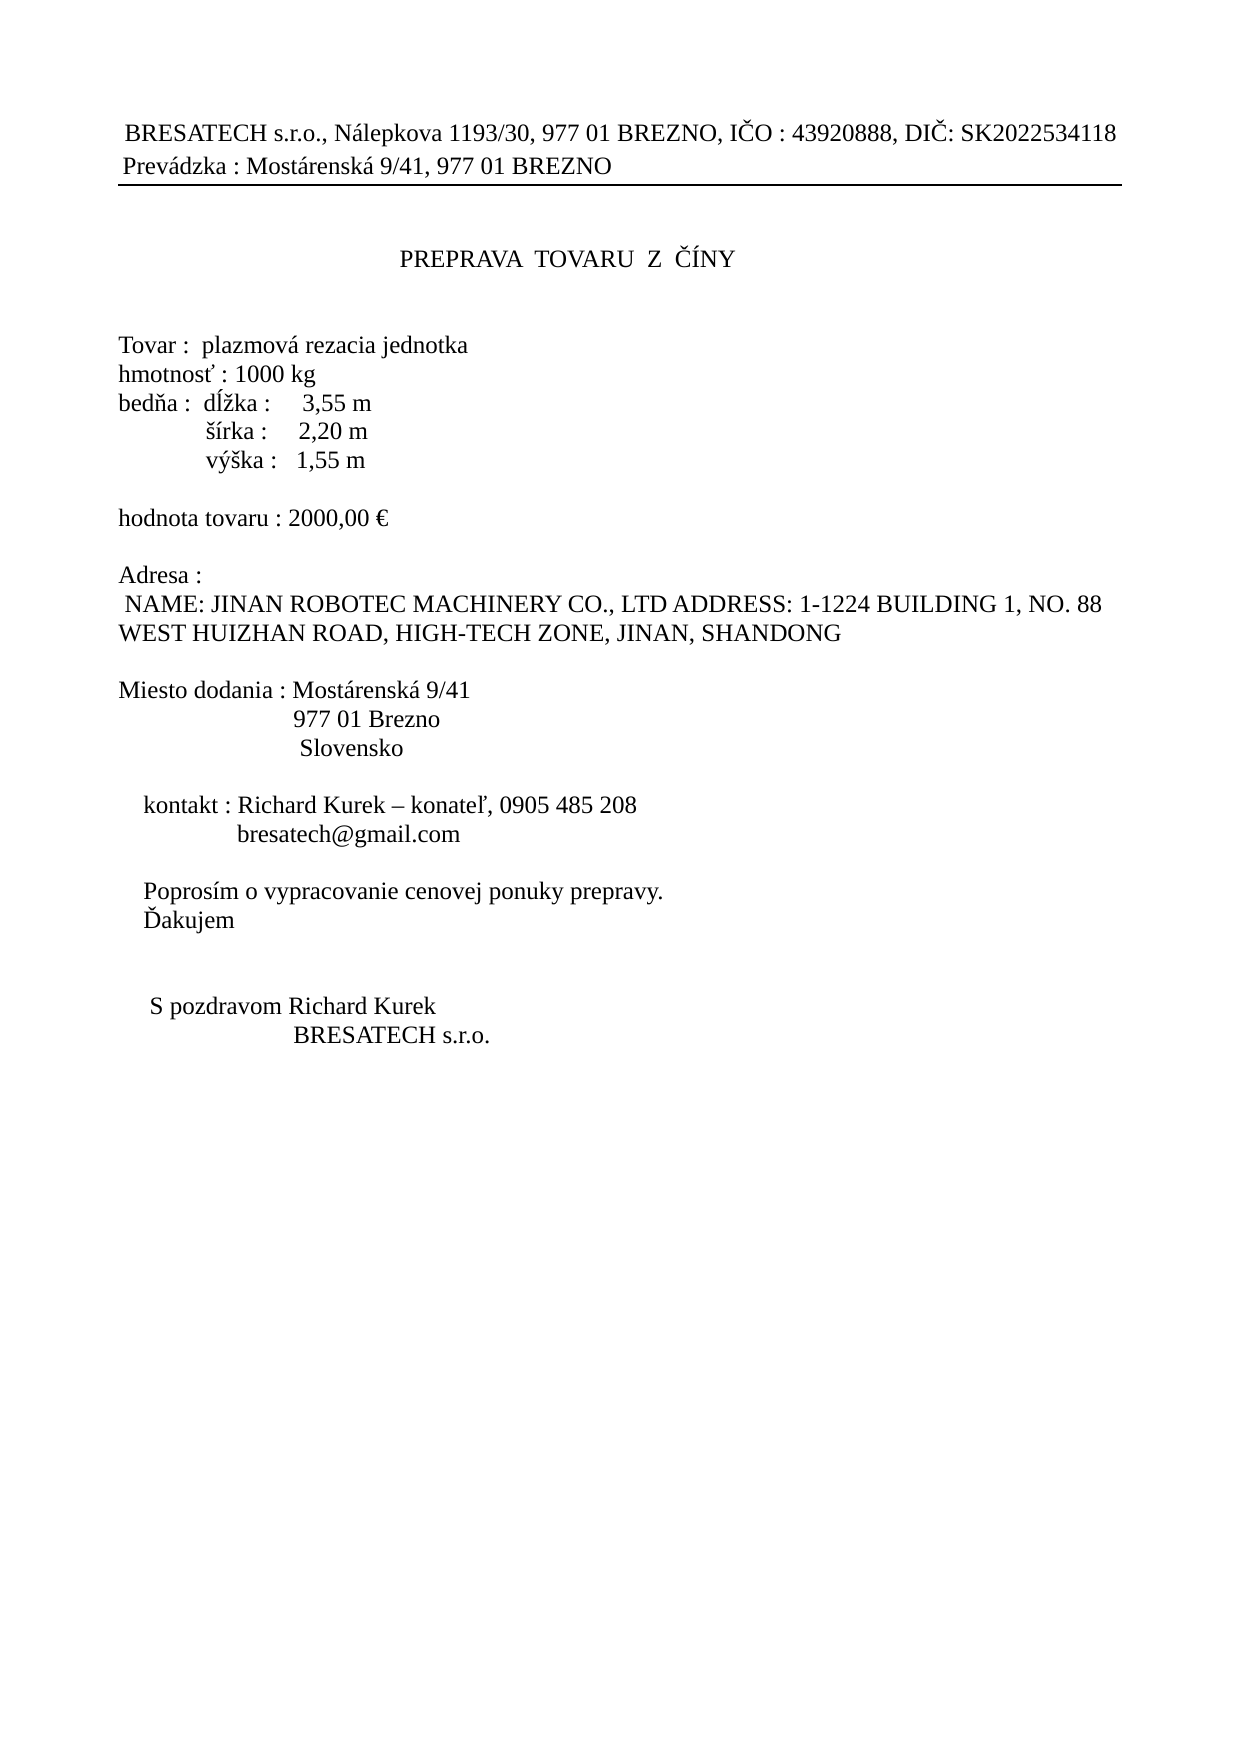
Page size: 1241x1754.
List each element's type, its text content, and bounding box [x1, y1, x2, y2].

text hodnota tovaru : 2000,00 € [118, 503, 1122, 531]
text Poprosím o vypracovanie cenovej ponuky prepravy. [118, 876, 1122, 905]
text Adresa : [118, 560, 1122, 589]
text NAME: JINAN ROBOTEC MACHINERY CO., LTD ADDRESS: 1-1224 BUILDING 1, NO. 88 WEST HUIZHAN ROAD, HIGH-TECH ZONE, JINAN, SHANDONG [118, 589, 1122, 646]
text BRESATECH s.r.o. [118, 1020, 1122, 1049]
text BRESATECH s.r.o., Nálepkova 1193/30, 977 01 BREZNO, IČO : 43920888, DIČ: SK2022534118 [118, 118, 1122, 147]
text Miesto dodania : Mostárenská 9/41 [118, 675, 1122, 704]
text S pozdravom Richard Kurek [118, 991, 1122, 1020]
text Ďakujem [118, 905, 1122, 934]
text 977 01 Brezno [118, 704, 1122, 733]
text bresatech@gmail.com [118, 819, 1122, 848]
text Prevádzka : Mostárenská 9/41, 977 01 BREZNO [118, 147, 1122, 184]
text Tovar : plazmová rezacia jednotka [118, 330, 1122, 359]
text výška : 1,55 m [118, 445, 1122, 474]
text šírka : 2,20 m [118, 416, 1122, 445]
text hmotnosť : 1000 kg [118, 359, 1122, 388]
text Slovensko [118, 733, 1122, 761]
text PREPRAVA TOVARU Z ČÍNY [118, 244, 1122, 273]
text kontakt : Richard Kurek – konateľ, 0905 485 208 [118, 790, 1122, 819]
text bedňa : dĺžka : 3,55 m [118, 388, 1122, 416]
